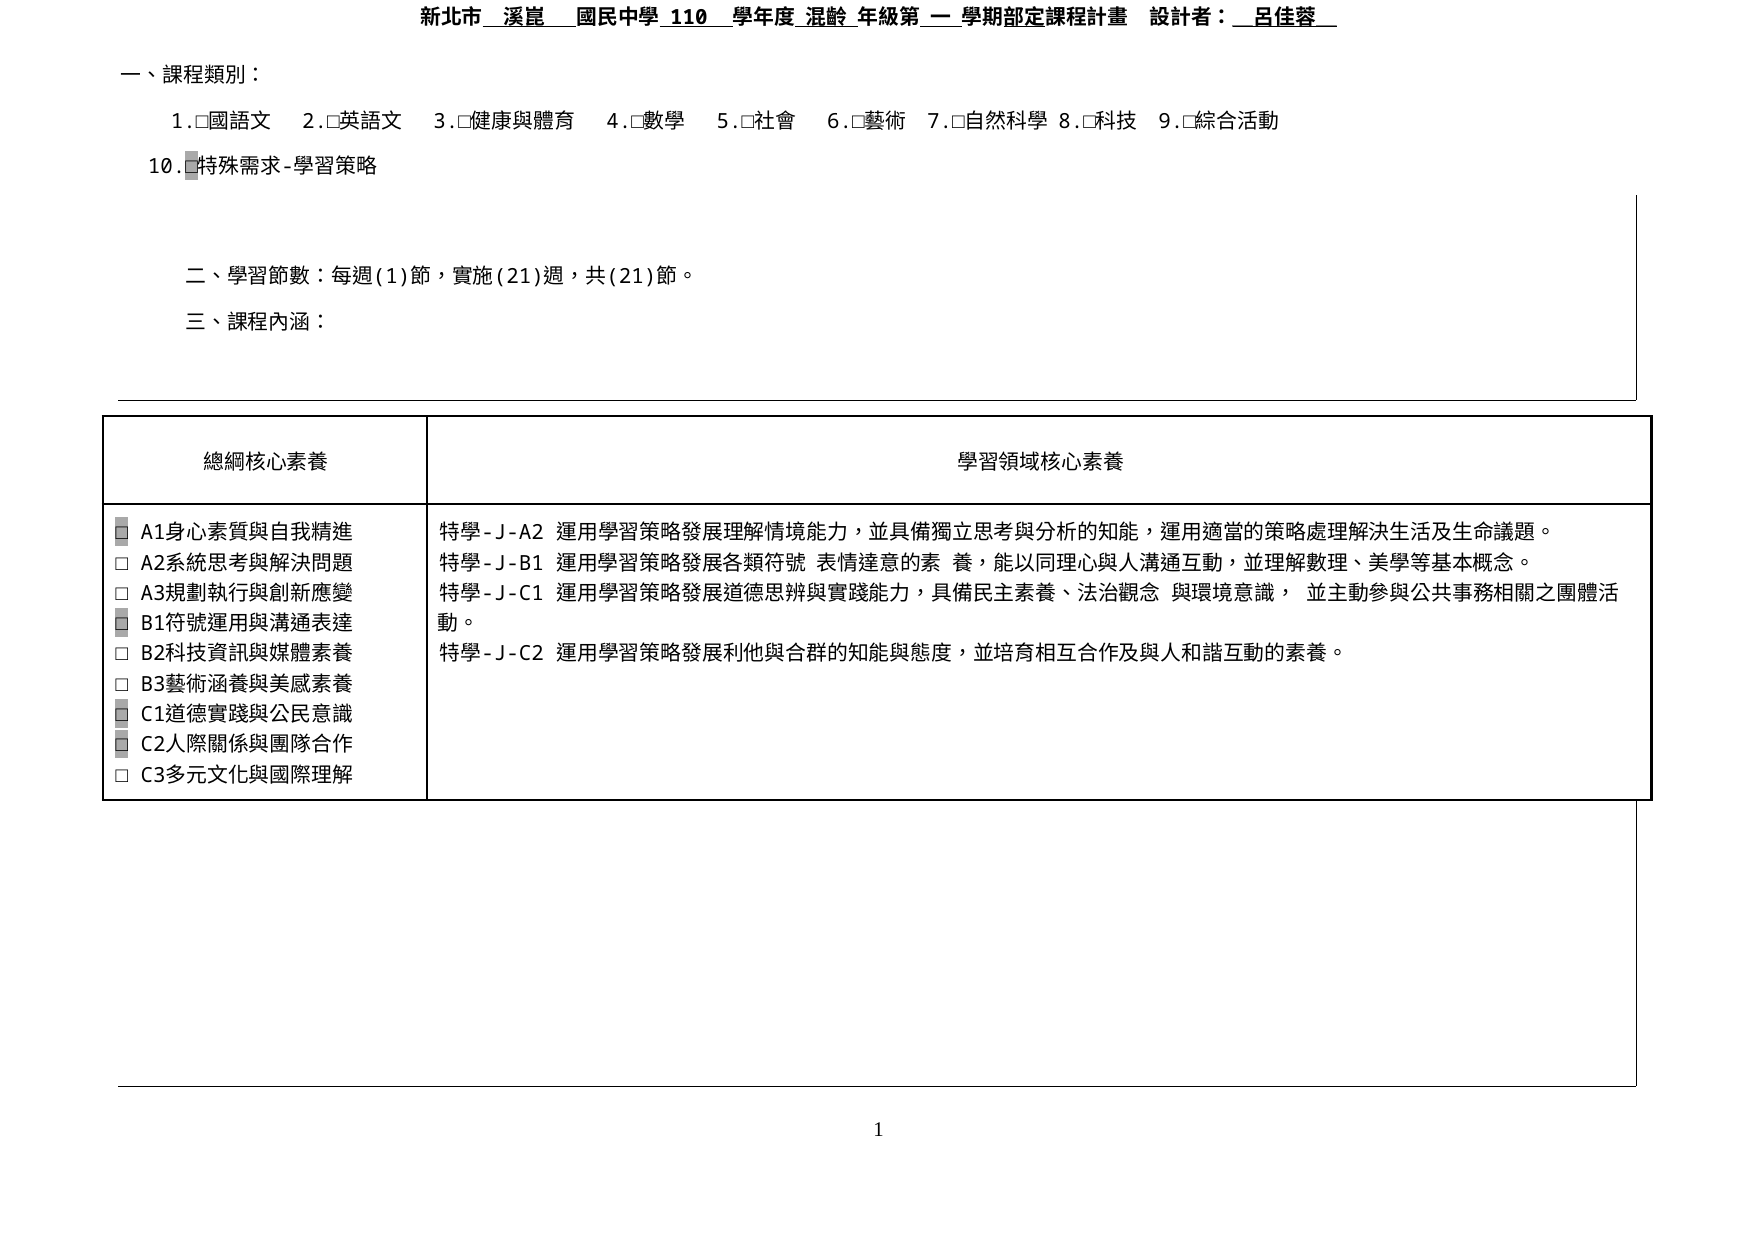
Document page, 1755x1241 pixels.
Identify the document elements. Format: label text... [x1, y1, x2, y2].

table_cell □ A1身心素質與自我精進 □ A2系統思考與解決問題 □ A3規劃執行與創新應變 □ B1符號運用與溝通表達 □ B2科技資訊與媒體素養 □ B3藝術涵養與美感素養 □ C1道德實踐與公民意識 □ C2人際關係與團隊合作 □ C3多元文化與國際理解 [104, 505, 426, 799]
table_cell 特學-J-A2 運用學習策略發展理解情境能力，並具備獨立思考與分析的知能，運用適當的策略處理解決生活及生命議題。 特學-J-B1 運用學習策略發展各類符號 表情達意的素 養，能以同理心與人溝通互動，並理解數理、美學等基本概念。 特學-J-C1 運用學習策略發展道德思辨與實踐能力，具備民主素養、法治觀念 與環境意識， 並主動參與公共事務相關之團體活動。 特學-J-C2 運用學習策略發展利他與合群的知能與態度，並培育相互合作及與人和諧互動的素養。 [428, 505, 1650, 799]
text 二、學習節數：每週(1)節，實施(21)週，共(21)節。 [118, 195, 1636, 240]
text 新北市 溪崑 國民中學 110 學年度 混齡 年級第 一 學期部定課程計畫 設計者：＿呂佳蓉＿ [118, 0, 1636, 30]
text 三、課程內涵： [118, 240, 1636, 400]
table_header 總綱核心素養 [104, 417, 426, 503]
text 10.□特殊需求-學習策略 [118, 149, 1636, 180]
table_header 學習領域核心素養 [428, 417, 1650, 503]
text 1.□國語文 2.□英語文 3.□健康與體育 4.□數學 5.□社會 6.□藝術 7.□自然科學 8.□科技 9.□綜合活動 [118, 104, 1636, 134]
text 一、課程類別： [118, 59, 1636, 89]
